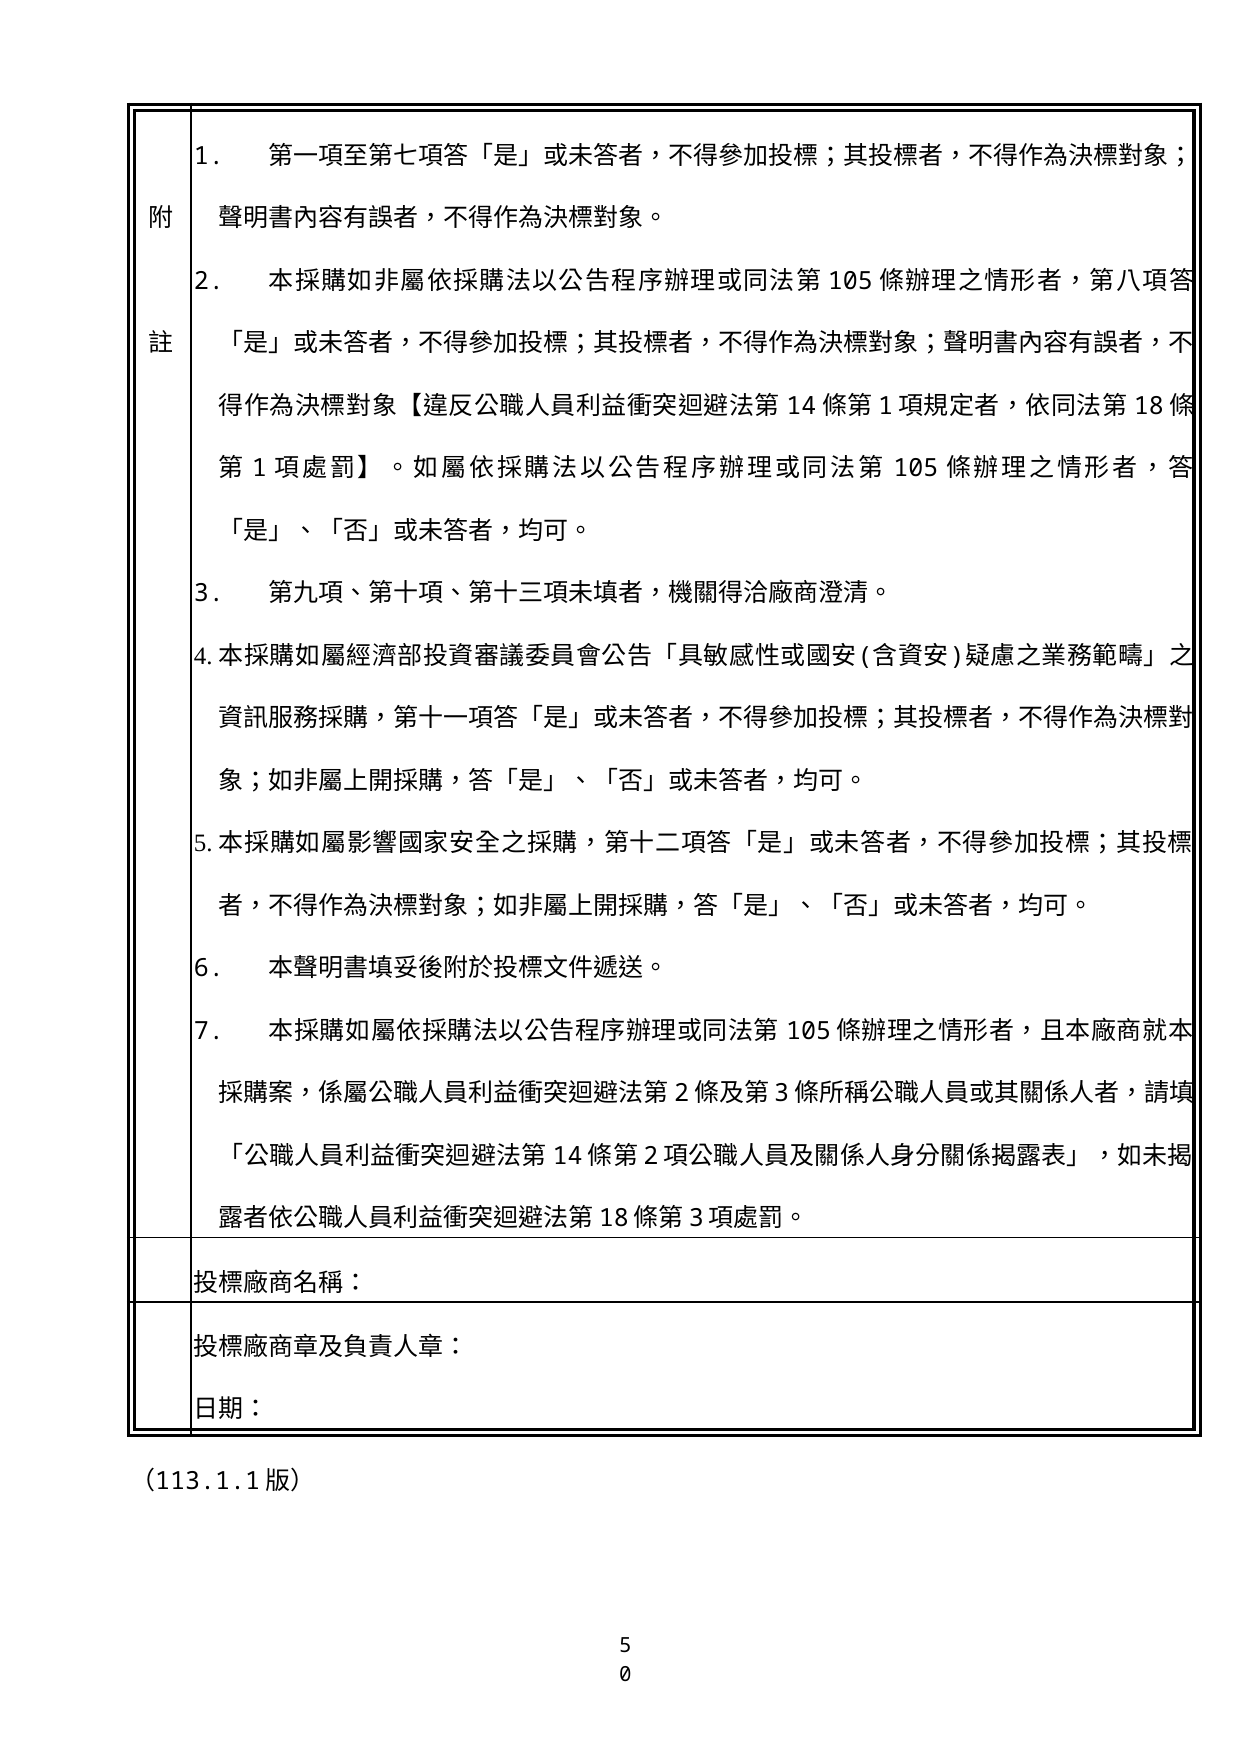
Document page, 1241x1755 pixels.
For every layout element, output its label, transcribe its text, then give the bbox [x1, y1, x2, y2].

table_cell [136, 1303, 190, 1427]
text （113.1.1版） [130, 1437, 1110, 1499]
table_cell 投標廠商章及負責人章： 日期： [192, 1303, 1192, 1427]
table_cell [136, 1238, 190, 1301]
table_cell 第一項至第七項答「是」或未答者，不得參加投標；其投標者，不得作為決標對象；聲明書內容有誤者，不得作為決標對象。 本採購如非屬依採購法以公告程序辦理或同法第105條辦理之情形者，第八項答「是」或未答者，不得參加投標；其投標者，不得作為決標對象；聲明書內容有誤者，不得作為決標對象【違反公職人員利益衝突迴避法第14條第1項規定者，依同法第18條第1項處罰】。如屬依採購法以公告程序辦理或同法第105條辦理之情形者，答「是」、「否」或未答者，均可。 第九項、第十項、第十三項未填者，機關得洽廠商澄清。 本採購如屬經濟部投資審議委員會公告「具敏感性或國安(含資安)疑慮之業務範疇」之資訊服務採購，第十一項答「是」或未答者，不得參加投標；其投標者，不得作為決標對象；如非屬上開採購，答「是」、「否」或未答者，均可。 本採購如屬影響國家安全之採購，第十二項答「是」或未答者，不得參加投標；其投標者，不得作為決標對象；如非屬上開採購，答「是」、「否」或未答者，均可。 本聲明書填妥後附於投標文件遞送。 本採購如屬依採購法以公告程序辦理或同法第105條辦理之情形者，且本廠商就本採購案，係屬公職人員利益衝突迴避法第2條及第3條所稱公職人員或其關係人者，請填「公職人員利益衝突迴避法第14條第2項公職人員及關係人身分關係揭露表」，如未揭露者依公職人員利益衝突迴避法第18條第3項處罰。 [192, 106, 1197, 1237]
table_cell 附 註 [132, 106, 190, 1237]
table_cell 投標廠商名稱： [192, 1238, 1192, 1301]
